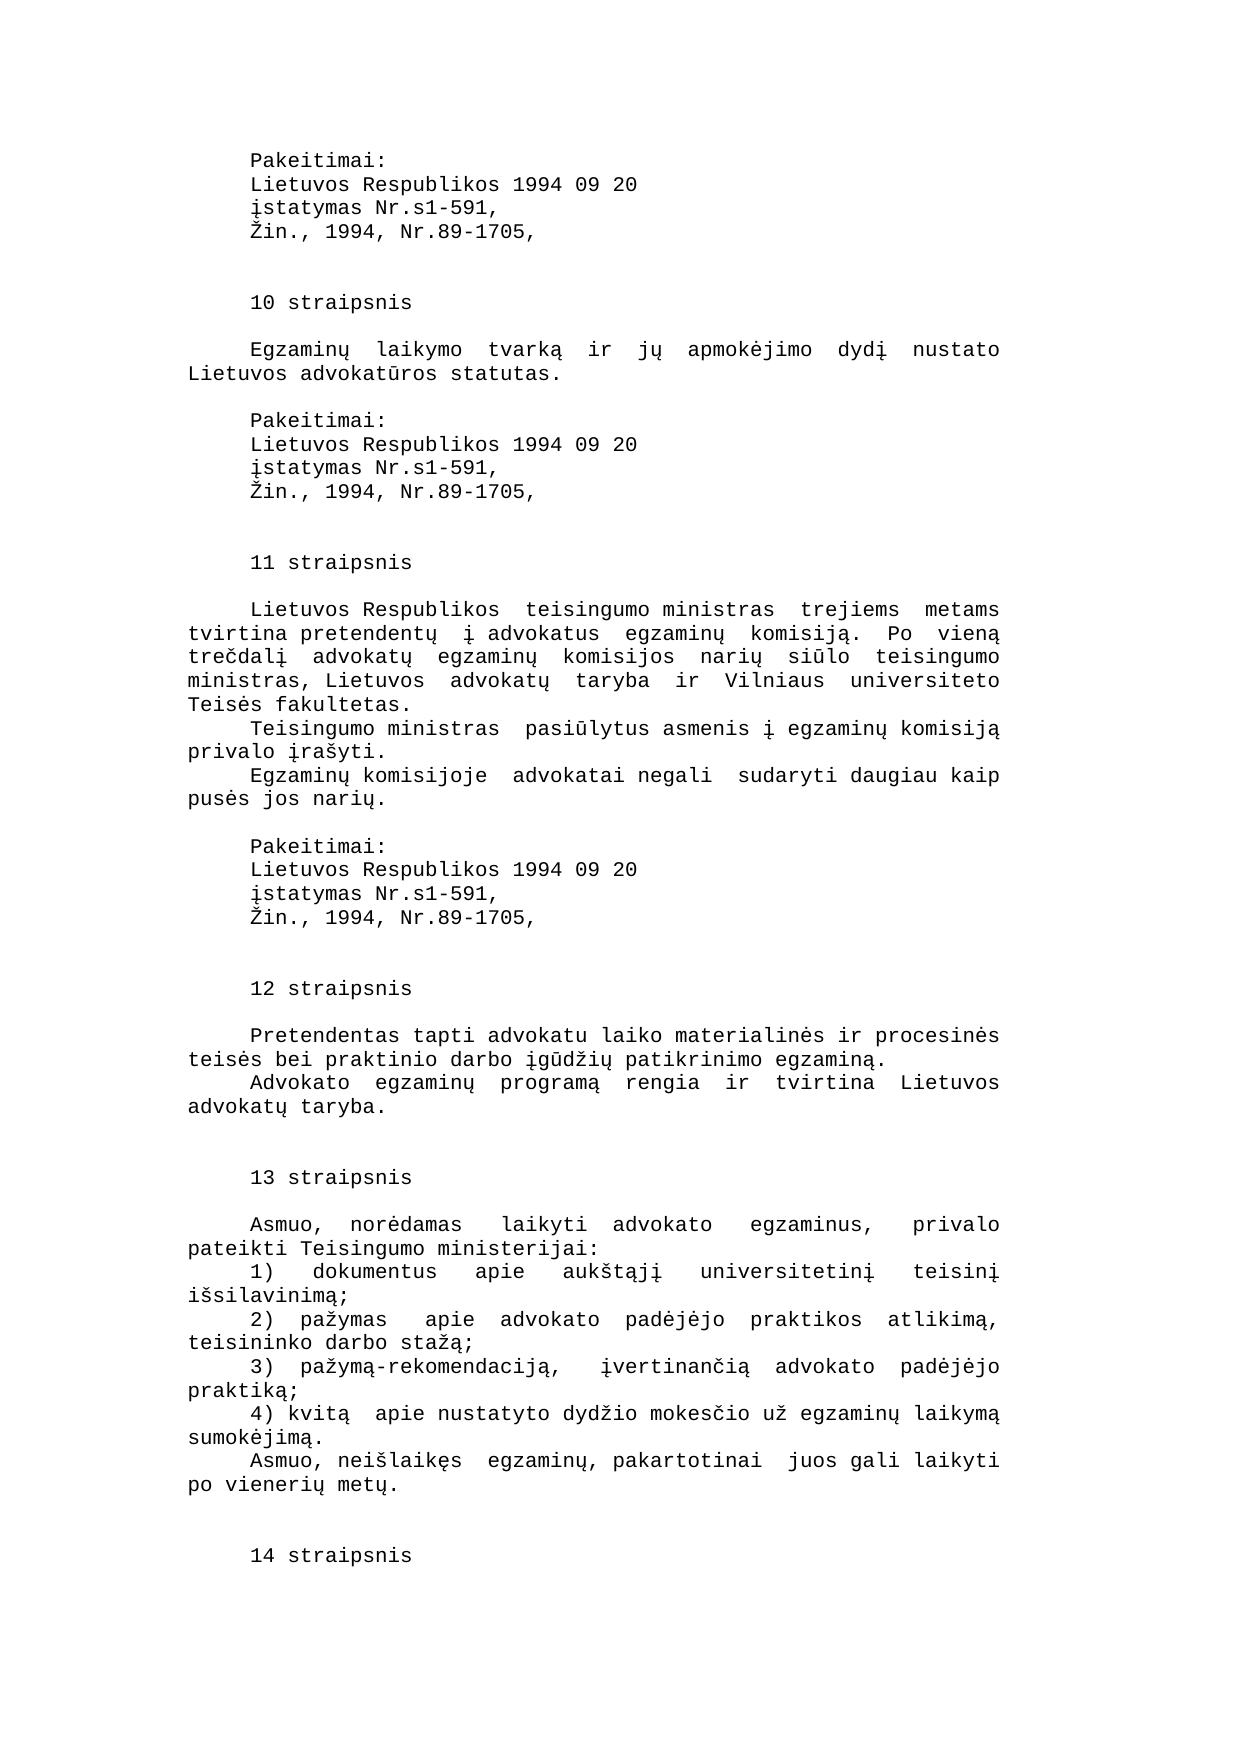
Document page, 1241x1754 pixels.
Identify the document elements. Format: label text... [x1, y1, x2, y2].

text įstatymas Nr.s1-591, [187, 457, 1053, 481]
text privalo įrašyti. [187, 741, 1053, 765]
text įstatymas Nr.s1-591, [187, 197, 1053, 221]
text Egzaminų komisijoje advokatai negali sudaryti daugiau kaip [187, 765, 1053, 788]
text Lietuvos Respublikos teisingumo ministras trejiems metams [187, 599, 1053, 623]
text Asmuo, norėdamas laikyti advokato egzaminus, privalo [187, 1214, 1053, 1238]
text įstatymas Nr.s1-591, [187, 883, 1053, 907]
text sumokėjimą. [187, 1427, 1053, 1451]
text Žin., 1994, Nr.89-1705, [187, 481, 1053, 505]
text Lietuvos Respublikos 1994 09 20 [187, 174, 1053, 197]
text Lietuvos advokatūros statutas. [187, 363, 1053, 386]
text ministras, Lietuvos advokatų taryba ir Vilniaus universiteto [187, 670, 1053, 694]
text trečdalį advokatų egzaminų komisijos narių siūlo teisingumo [187, 647, 1053, 670]
text po vienerių metų. [187, 1474, 1053, 1498]
text pateikti Teisingumo ministerijai: [187, 1238, 1053, 1261]
text Asmuo, neišlaikęs egzaminų, pakartotinai juos gali laikyti [187, 1451, 1053, 1474]
text 14 straipsnis [187, 1545, 1053, 1569]
text advokatų taryba. [187, 1096, 1053, 1119]
text 2) pažymas apie advokato padėjėjo praktikos atlikimą, [187, 1309, 1053, 1332]
text Pakeitimai: [187, 150, 1053, 174]
text 10 straipsnis [187, 292, 1053, 316]
text Pakeitimai: [187, 836, 1053, 859]
text teisininko darbo stažą; [187, 1332, 1053, 1356]
text teisės bei praktinio darbo įgūdžių patikrinimo egzaminą. [187, 1048, 1053, 1072]
text 12 straipsnis [187, 978, 1053, 1001]
text Egzaminų laikymo tvarką ir jų apmokėjimo dydį nustato [187, 339, 1053, 363]
text pusės jos narių. [187, 788, 1053, 812]
text Pakeitimai: [187, 410, 1053, 434]
text 1) dokumentus apie aukštąjį universitetinį teisinį [187, 1261, 1053, 1285]
text Advokato egzaminų programą rengia ir tvirtina Lietuvos [187, 1072, 1053, 1096]
text 13 straipsnis [187, 1167, 1053, 1190]
text Teisės fakultetas. [187, 694, 1053, 717]
text Žin., 1994, Nr.89-1705, [187, 221, 1053, 244]
text 3) pažymą-rekomendaciją, įvertinančią advokato padėjėjo [187, 1356, 1053, 1379]
text 4) kvitą apie nustatyto dydžio mokesčio už egzaminų laikymą [187, 1403, 1053, 1427]
text Pretendentas tapti advokatu laiko materialinės ir procesinės [187, 1025, 1053, 1048]
text Žin., 1994, Nr.89-1705, [187, 907, 1053, 930]
text tvirtina pretendentų į advokatus egzaminų komisiją. Po vieną [187, 623, 1053, 647]
text praktiką; [187, 1379, 1053, 1403]
text Lietuvos Respublikos 1994 09 20 [187, 434, 1053, 457]
text Teisingumo ministras pasiūlytus asmenis į egzaminų komisiją [187, 717, 1053, 741]
text 11 straipsnis [187, 552, 1053, 576]
text išsilavinimą; [187, 1285, 1053, 1309]
text Lietuvos Respublikos 1994 09 20 [187, 859, 1053, 883]
